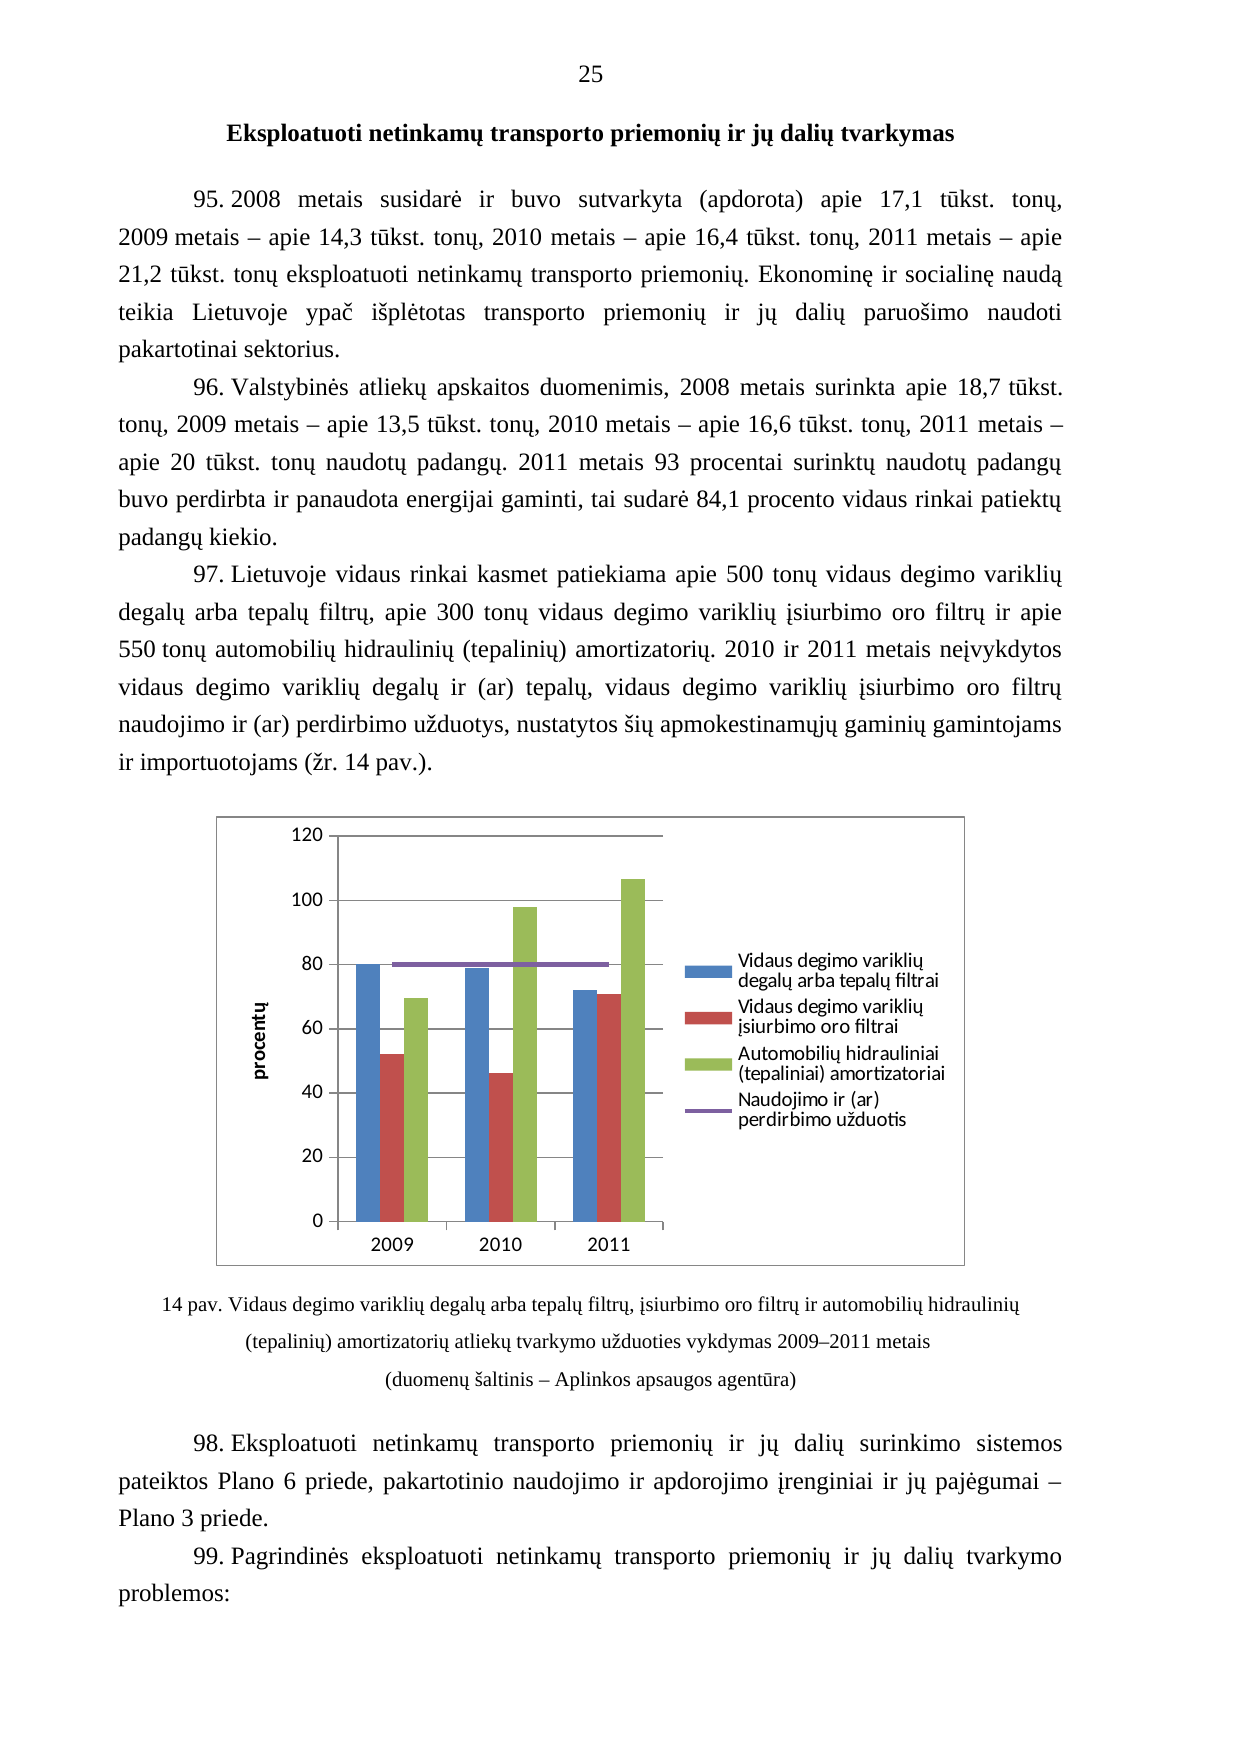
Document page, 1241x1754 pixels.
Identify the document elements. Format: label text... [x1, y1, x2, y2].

text 99. Pagrindinės eksploatuoti netinkamų transporto priemonių ir jų dalių tvarkymo problemos: [118, 1532, 1063, 1607]
text Eksploatuoti netinkamų transporto priemonių ir jų dalių tvarkymas [118, 118, 1063, 147]
text 97. Lietuvoje vidaus rinkai kasmet patiekiama apie 500 tonų vidaus degimo variklių degalų arba tepalų filtrų, apie 300 tonų vidaus degimo variklių įsiurbimo oro filtrų ir apie 550 tonų automobilių hidraulinių (tepalinių) amortizatorių. 2010 ir 2011 metais neįvykdytos vidaus degimo variklių degalų ir (ar) tepalų, vidaus degimo variklių įsiurbimo oro filtrų naudojimo ir (ar) perdirbimo užduotys, nustatytos šių apmokestinamųjų gaminių gamintojams ir importuotojams (žr. 14 pav.). [118, 551, 1063, 776]
text 14 pav. Vidaus degimo variklių degalų arba tepalų filtrų, įsiurbimo oro filtrų ir automobilių hidraulinių (tepalinių) amortizatorių atliekų tvarkymo užduoties vykdymas 2009–2011 metais (duomenų šaltinis – Aplinkos apsaugos agentūra) [118, 1278, 1063, 1391]
text 96. Valstybinės atliekų apskaitos duomenimis, 2008 metais surinkta apie 18,7 tūkst. tonų, 2009 metais – apie 13,5 tūkst. tonų, 2010 metais – apie 16,6 tūkst. tonų, 2011 metais – apie 20 tūkst. tonų naudotų padangų. 2011 metais 93 procentai surinktų naudotų padangų buvo perdirbta ir panaudota energijai gaminti, tai sudarė 84,1 procento vidaus rinkai patiektų padangų kiekio. [118, 363, 1063, 551]
text 98. Eksploatuoti netinkamų transporto priemonių ir jų dalių surinkimo sistemos pateiktos Plano 6 priede, pakartotinio naudojimo ir apdorojimo įrenginiai ir jų pajėgumai – Plano 3 priede. [118, 1419, 1063, 1532]
text 95. 2008 metais susidarė ir buvo sutvarkyta (apdorota) apie 17,1 tūkst. tonų, 2009 metais – apie 14,3 tūkst. tonų, 2010 metais – apie 16,4 tūkst. tonų, 2011 metais – apie 21,2 tūkst. tonų eksploatuoti netinkamų transporto priemonių. Ekonominę ir socialinę naudą teikia Lietuvoje ypač išplėtotas transporto priemonių ir jų dalių paruošimo naudoti pakartotinai sektorius. [118, 176, 1063, 363]
